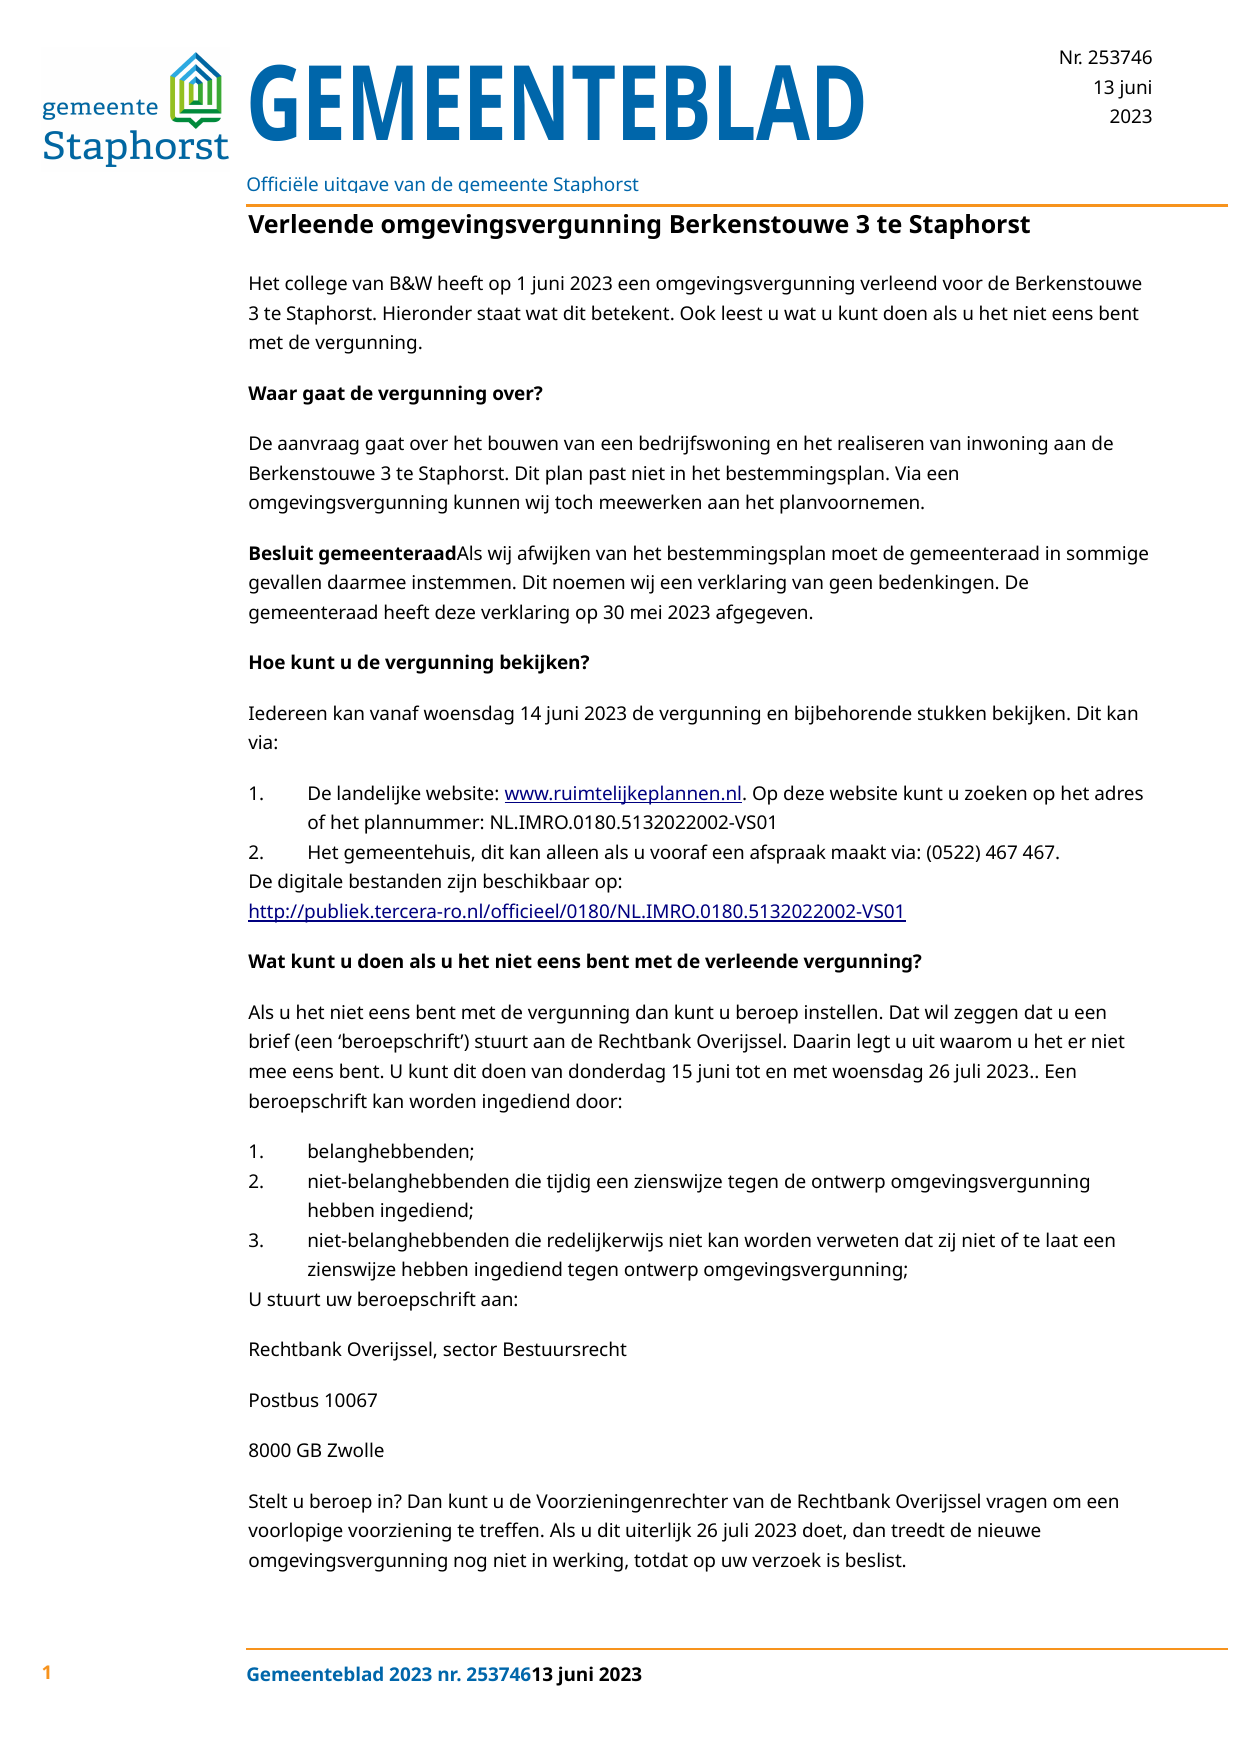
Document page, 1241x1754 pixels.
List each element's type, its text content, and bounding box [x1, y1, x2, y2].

text U stuurt uw beroepschrift aan: [248, 1286, 1152, 1312]
text 8000 GB Zwolle [248, 1437, 1152, 1463]
text Iedereen kan vanaf woensdag 14 juni 2023 de vergunning en bijbehorende stukken bekijken. Dit kan via: [248, 700, 1152, 755]
text De digitale bestanden zijn beschikbaar op: http://publiek.tercera-ro.nl/officieel/0180/NL.IMRO.0180.5132022002-VS01 [248, 869, 1152, 924]
list Het gemeentehuis, dit kan alleen als u vooraf een afspraak maakt via: (0522) 467 467. [248, 839, 1152, 865]
text Waar gaat de vergunning over? [248, 380, 1152, 406]
text Besluit gemeenteraadAls wij afwijken van het bestemmingsplan moet de gemeenteraad in sommige gevallen daarmee instemmen. Dit noemen wij een verklaring van geen bedenkingen. De gemeenteraad heeft deze verklaring op 30 mei 2023 afgegeven. [248, 540, 1152, 625]
text Postbus 10067 [248, 1387, 1152, 1413]
text Verleende omgevingsvergunning Berkenstouwe 3 te Staphorst [248, 207, 1152, 241]
text Wat kunt u doen als u het niet eens bent met de verleende vergunning? [248, 949, 1152, 974]
text Als u het niet eens bent met de vergunning dan kunt u beroep instellen. Dat wil zeggen dat u een brief (een ‘beroepschrift’) stuurt aan de Rechtbank Overijssel. Daarin legt u uit waarom u het er niet mee eens bent. U kunt dit doen van donderdag 15 juni tot en met woensdag 26 juli 2023.. Een beroepschrift kan worden ingediend door: [248, 999, 1152, 1113]
list belanghebbenden; [248, 1138, 1152, 1164]
text Hoe kunt u de vergunning bekijken? [248, 649, 1152, 675]
list De landelijke website: www.ruimtelijkeplannen.nl. Op deze website kunt u zoeken op het adres of het plannummer: NL.IMRO.0180.5132022002-VS01 [248, 780, 1152, 835]
list niet-belanghebbenden die tijdig een zienswijze tegen de ontwerp omgevingsvergunning hebben ingediend; [248, 1168, 1152, 1223]
list niet-belanghebbenden die redelijkerwijs niet kan worden verweten dat zij niet of te laat een zienswijze hebben ingediend tegen ontwerp omgevingsvergunning; [248, 1227, 1152, 1282]
text Stelt u beroep in? Dan kunt u de Voorzieningenrechter van de Rechtbank Overijssel vragen om een voorlopige voorziening te treffen. Als u dit uiterlijk 26 juli 2023 doet, dan treedt de nieuwe omgevingsvergunning nog niet in werking, totdat op uw verzoek is beslist. [248, 1488, 1152, 1573]
text De aanvraag gaat over het bouwen van een bedrijfswoning en het realiseren van inwoning aan de Berkenstouwe 3 te Staphorst. Dit plan past niet in het bestemmingsplan. Via een omgevingsvergunning kunnen wij toch meewerken aan het planvoornemen. [248, 430, 1152, 515]
picture [41, 47, 231, 172]
text Rechtbank Overijssel, sector Bestuursrecht [248, 1337, 1152, 1362]
text Het college van B&W heeft op 1 juni 2023 een omgevingsvergunning verleend voor de Berkenstouwe 3 te Staphorst. Hieronder staat wat dit betekent. Ook leest u wat u kunt doen als u het niet eens bent met de vergunning. [248, 270, 1152, 355]
